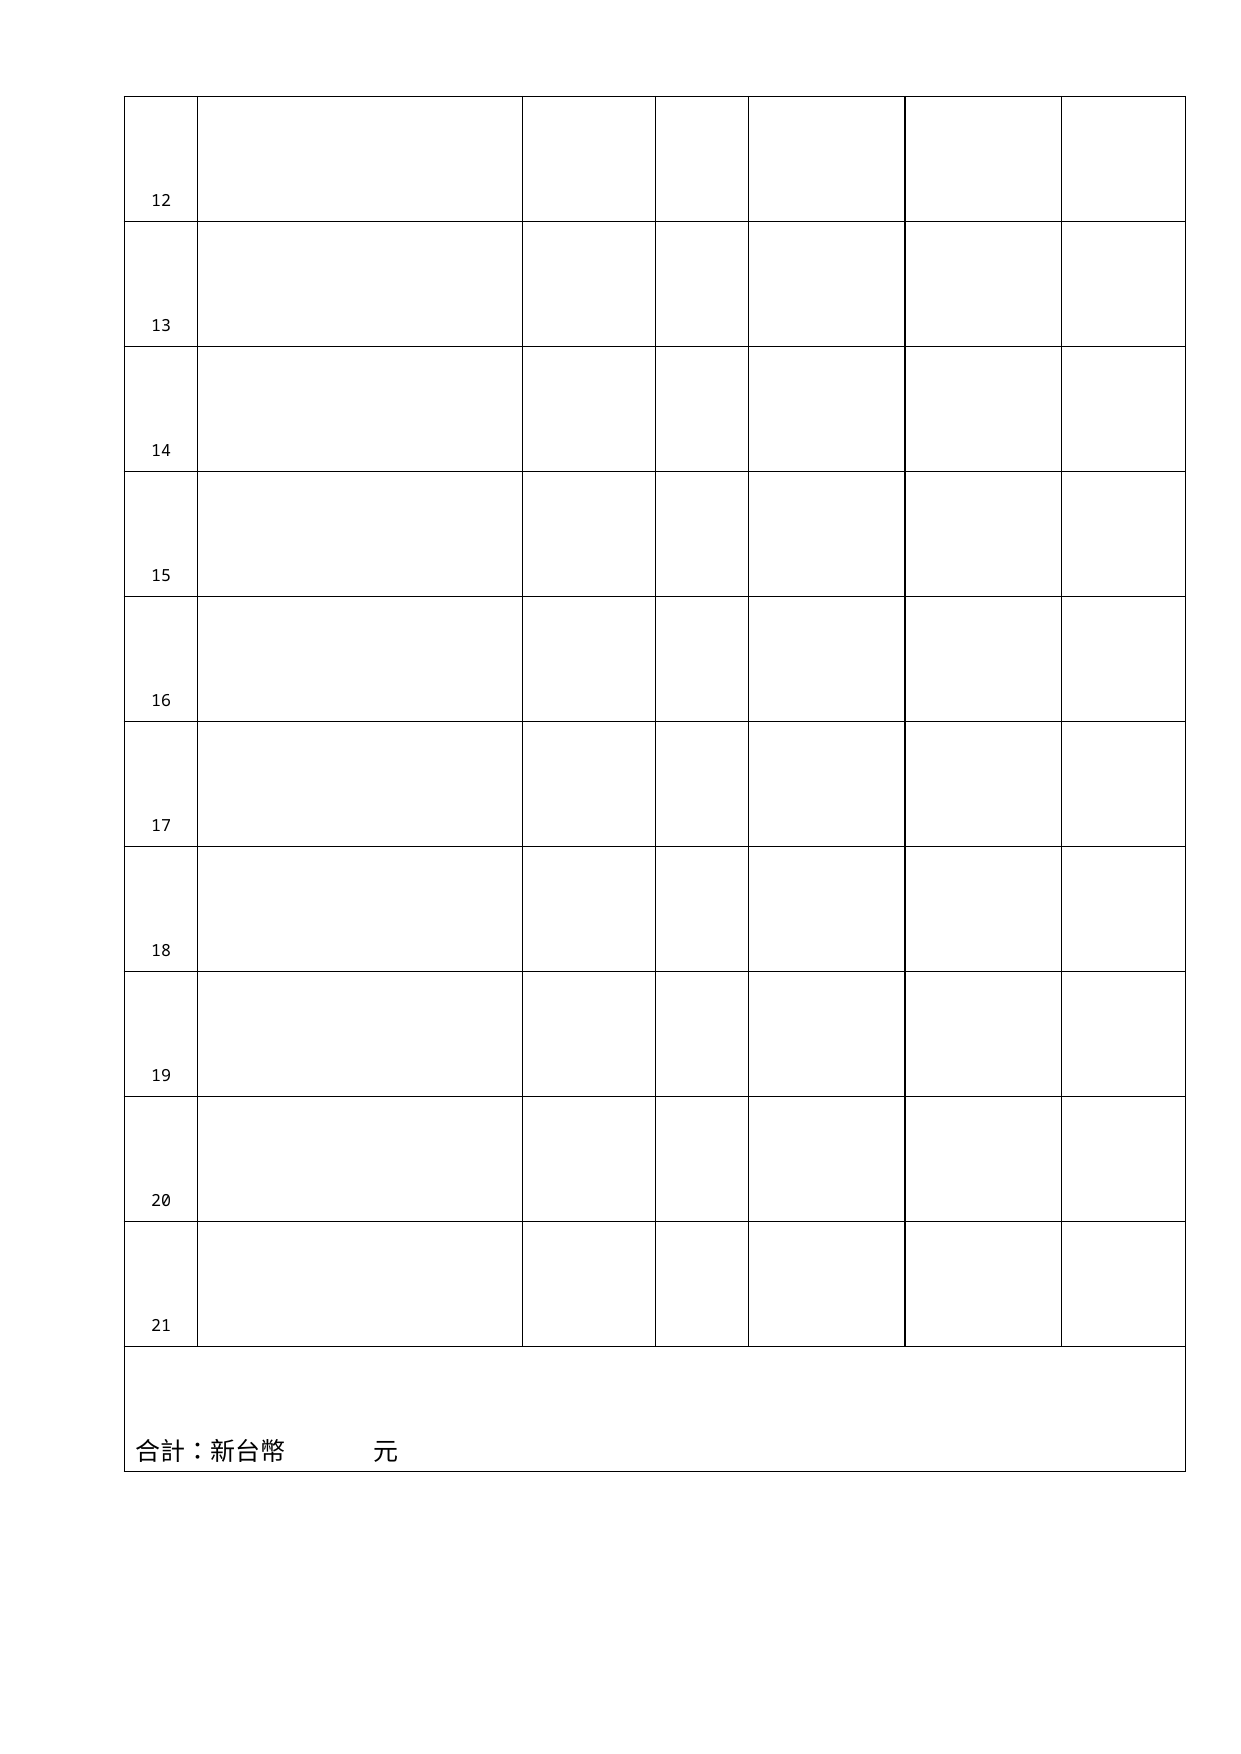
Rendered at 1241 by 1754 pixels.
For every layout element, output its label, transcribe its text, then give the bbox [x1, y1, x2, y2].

table_cell [523, 97, 655, 221]
table_cell [198, 847, 522, 971]
table_cell [1062, 347, 1185, 471]
table_cell [656, 597, 748, 721]
table_cell [906, 722, 1061, 846]
table_cell [656, 847, 748, 971]
table_cell [749, 222, 904, 346]
table_cell [749, 347, 904, 471]
table_cell [656, 222, 748, 346]
table_cell [1062, 972, 1185, 1096]
table_cell [1062, 97, 1185, 221]
table_cell [198, 597, 522, 721]
table_cell [198, 972, 522, 1096]
table_cell [656, 97, 748, 221]
table_cell 21 [125, 1222, 197, 1346]
table_cell [523, 847, 655, 971]
table_cell [749, 972, 904, 1096]
table_cell [1062, 847, 1185, 971]
table_cell [1062, 722, 1185, 846]
table_cell [906, 222, 1061, 346]
table_cell 15 [125, 472, 197, 596]
table_cell 13 [125, 222, 197, 346]
table_cell 18 [125, 847, 197, 971]
table_cell [906, 347, 1061, 471]
table_cell [656, 1097, 748, 1221]
table_cell [523, 1222, 655, 1346]
table_cell [1062, 1097, 1185, 1221]
table_cell [1062, 222, 1185, 346]
table_cell [906, 847, 1061, 971]
table_cell 合計：新台幣 元 [125, 1347, 1185, 1471]
table_cell [906, 597, 1061, 721]
table_cell 14 [125, 347, 197, 471]
table_cell [749, 847, 904, 971]
table_cell [198, 1097, 522, 1221]
table_cell [198, 1222, 522, 1346]
table_cell [749, 97, 904, 221]
table_cell [198, 722, 522, 846]
table_cell [656, 722, 748, 846]
table_cell [523, 722, 655, 846]
table_cell [523, 597, 655, 721]
table_cell [749, 472, 904, 596]
table_cell [523, 972, 655, 1096]
table_cell 16 [125, 597, 197, 721]
table_cell [656, 1222, 748, 1346]
table_cell [523, 347, 655, 471]
table_cell [523, 1097, 655, 1221]
table_cell [656, 347, 748, 471]
table_cell [1062, 1222, 1185, 1346]
table_cell 17 [125, 722, 197, 846]
table_cell [749, 1097, 904, 1221]
table_cell [1062, 472, 1185, 596]
table_cell [198, 97, 522, 221]
table_cell [656, 972, 748, 1096]
table_cell [656, 472, 748, 596]
table_cell [906, 97, 1061, 221]
table_cell [906, 1222, 1061, 1346]
table_cell [1062, 597, 1185, 721]
table_cell [749, 1222, 904, 1346]
table_cell 20 [125, 1097, 197, 1221]
table_cell [749, 722, 904, 846]
table_cell [198, 472, 522, 596]
table_cell [523, 222, 655, 346]
table_cell [523, 472, 655, 596]
table_cell [198, 347, 522, 471]
table_cell [749, 597, 904, 721]
table_cell [906, 472, 1061, 596]
table_cell 12 [125, 97, 197, 221]
table_cell [198, 222, 522, 346]
table_cell [906, 1097, 1061, 1221]
table_cell 19 [125, 972, 197, 1096]
table_cell [906, 972, 1061, 1096]
